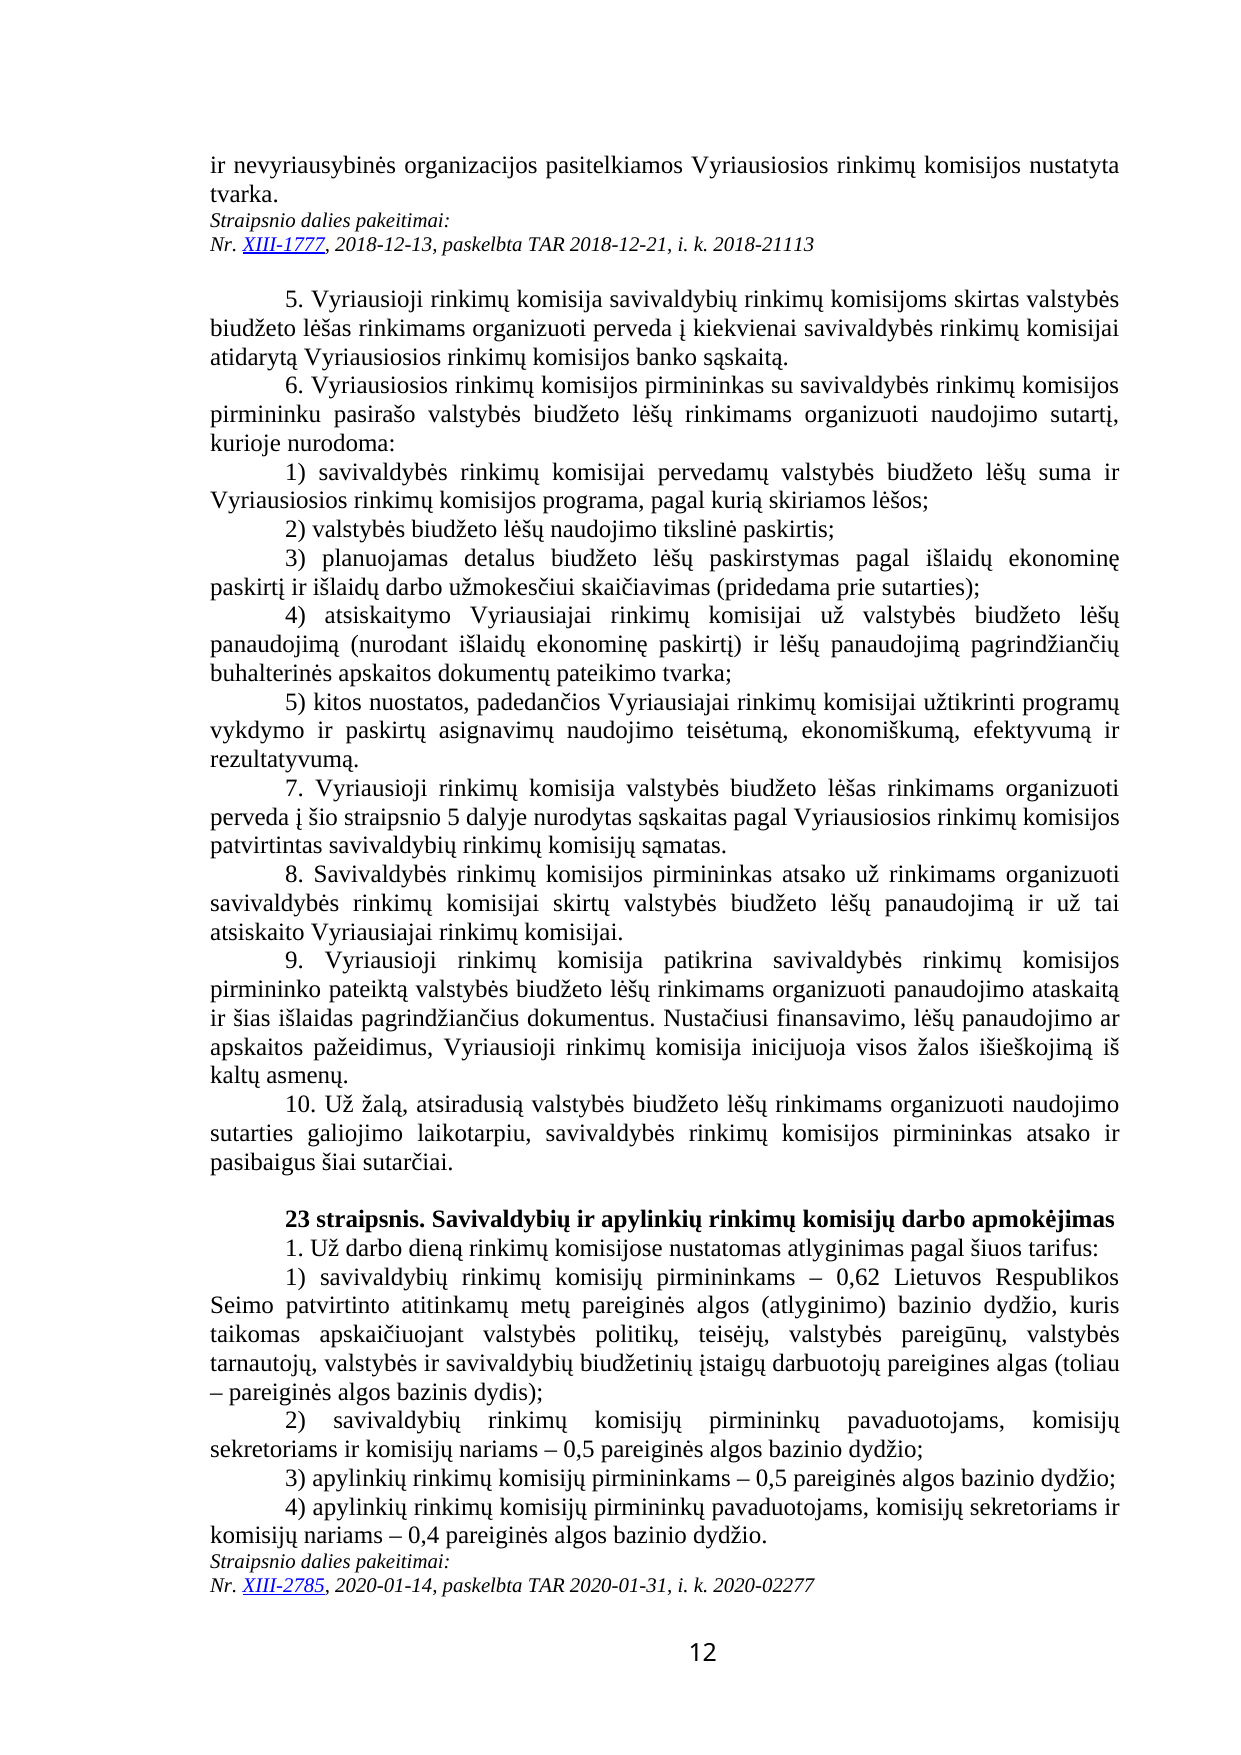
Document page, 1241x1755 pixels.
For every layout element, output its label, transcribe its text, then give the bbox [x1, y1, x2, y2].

text 1. Už darbo dieną rinkimų komisijose nustatomas atlyginimas pagal šiuos tarifus: [210, 1233, 1120, 1262]
text 5. Vyriausioji rinkimų komisija savivaldybių rinkimų komisijoms skirtas valstybės biudžeto lėšas rinkimams organizuoti perveda į kiekvienai savivaldybės rinkimų komisijai atidarytą Vyriausiosios rinkimų komisijos banko sąskaitą. [210, 284, 1120, 371]
text Straipsnio dalies pakeitimai: [210, 207, 1120, 232]
text 1) savivaldybės rinkimų komisijai pervedamų valstybės biudžeto lėšų suma ir Vyriausiosios rinkimų komisijos programa, pagal kurią skiriamos lėšos; [210, 457, 1120, 514]
text 3) planuojamas detalus biudžeto lėšų paskirstymas pagal išlaidų ekonominę paskirtį ir išlaidų darbo užmokesčiui skaičiavimas (pridedama prie sutarties); [210, 543, 1120, 601]
text 3) apylinkių rinkimų komisijų pirmininkams – 0,5 pareiginės algos bazinio dydžio; [210, 1463, 1120, 1492]
text Nr. XIII-1777, 2018-12-13, paskelbta TAR 2018-12-21, i. k. 2018-21113 [210, 232, 1120, 256]
text Straipsnio dalies pakeitimai: [210, 1549, 1120, 1573]
text 9. Vyriausioji rinkimų komisija patikrina savivaldybės rinkimų komisijos pirmininko pateiktą valstybės biudžeto lėšų rinkimams organizuoti panaudojimo ataskaitą ir šias išlaidas pagrindžiančius dokumentus. Nustačiusi finansavimo, lėšų panaudojimo ar apskaitos pažeidimus, Vyriausioji rinkimų komisija inicijuoja visos žalos išieškojimą iš kaltų asmenų. [210, 946, 1120, 1089]
text 23 straipsnis. Savivaldybių ir apylinkių rinkimų komisijų darbo apmokėjimas [210, 1204, 1120, 1233]
text 8. Savivaldybės rinkimų komisijos pirmininkas atsako už rinkimams organizuoti savivaldybės rinkimų komisijai skirtų valstybės biudžeto lėšų panaudojimą ir už tai atsiskaito Vyriausiajai rinkimų komisijai. [210, 859, 1120, 946]
text 1) savivaldybių rinkimų komisijų pirmininkams – 0,62 Lietuvos Respublikos Seimo patvirtinto atitinkamų metų pareiginės algos (atlyginimo) bazinio dydžio, kuris taikomas apskaičiuojant valstybės politikų, teisėjų, valstybės pareigūnų, valstybės tarnautojų, valstybės ir savivaldybių biudžetinių įstaigų darbuotojų pareigines algas (toliau – pareiginės algos bazinis dydis); [210, 1262, 1120, 1406]
text ir nevyriausybinės organizacijos pasitelkiamos Vyriausiosios rinkimų komisijos nustatyta tvarka. [210, 150, 1120, 207]
text Nr. XIII-2785, 2020-01-14, paskelbta TAR 2020-01-31, i. k. 2020-02277 [210, 1573, 1120, 1597]
text 7. Vyriausioji rinkimų komisija valstybės biudžeto lėšas rinkimams organizuoti perveda į šio straipsnio 5 dalyje nurodytas sąskaitas pagal Vyriausiosios rinkimų komisijos patvirtintas savivaldybių rinkimų komisijų sąmatas. [210, 773, 1120, 859]
text 4) apylinkių rinkimų komisijų pirmininkų pavaduotojams, komisijų sekretoriams ir komisijų nariams – 0,4 pareiginės algos bazinio dydžio. [210, 1492, 1120, 1549]
text 2) savivaldybių rinkimų komisijų pirmininkų pavaduotojams, komisijų sekretoriams ir komisijų nariams – 0,5 pareiginės algos bazinio dydžio; [210, 1406, 1120, 1463]
text 2) valstybės biudžeto lėšų naudojimo tikslinė paskirtis; [210, 514, 1120, 543]
text 4) atsiskaitymo Vyriausiajai rinkimų komisijai už valstybės biudžeto lėšų panaudojimą (nurodant išlaidų ekonominę paskirtį) ir lėšų panaudojimą pagrindžiančių buhalterinės apskaitos dokumentų pateikimo tvarka; [210, 601, 1120, 687]
text 5) kitos nuostatos, padedančios Vyriausiajai rinkimų komisijai užtikrinti programų vykdymo ir paskirtų asignavimų naudojimo teisėtumą, ekonomiškumą, efektyvumą ir rezultatyvumą. [210, 687, 1120, 773]
text 10. Už žalą, atsiradusią valstybės biudžeto lėšų rinkimams organizuoti naudojimo sutarties galiojimo laikotarpiu, savivaldybės rinkimų komisijos pirmininkas atsako ir pasibaigus šiai sutarčiai. [210, 1089, 1120, 1176]
text 6. Vyriausiosios rinkimų komisijos pirmininkas su savivaldybės rinkimų komisijos pirmininku pasirašo valstybės biudžeto lėšų rinkimams organizuoti naudojimo sutartį, kurioje nurodoma: [210, 371, 1120, 457]
